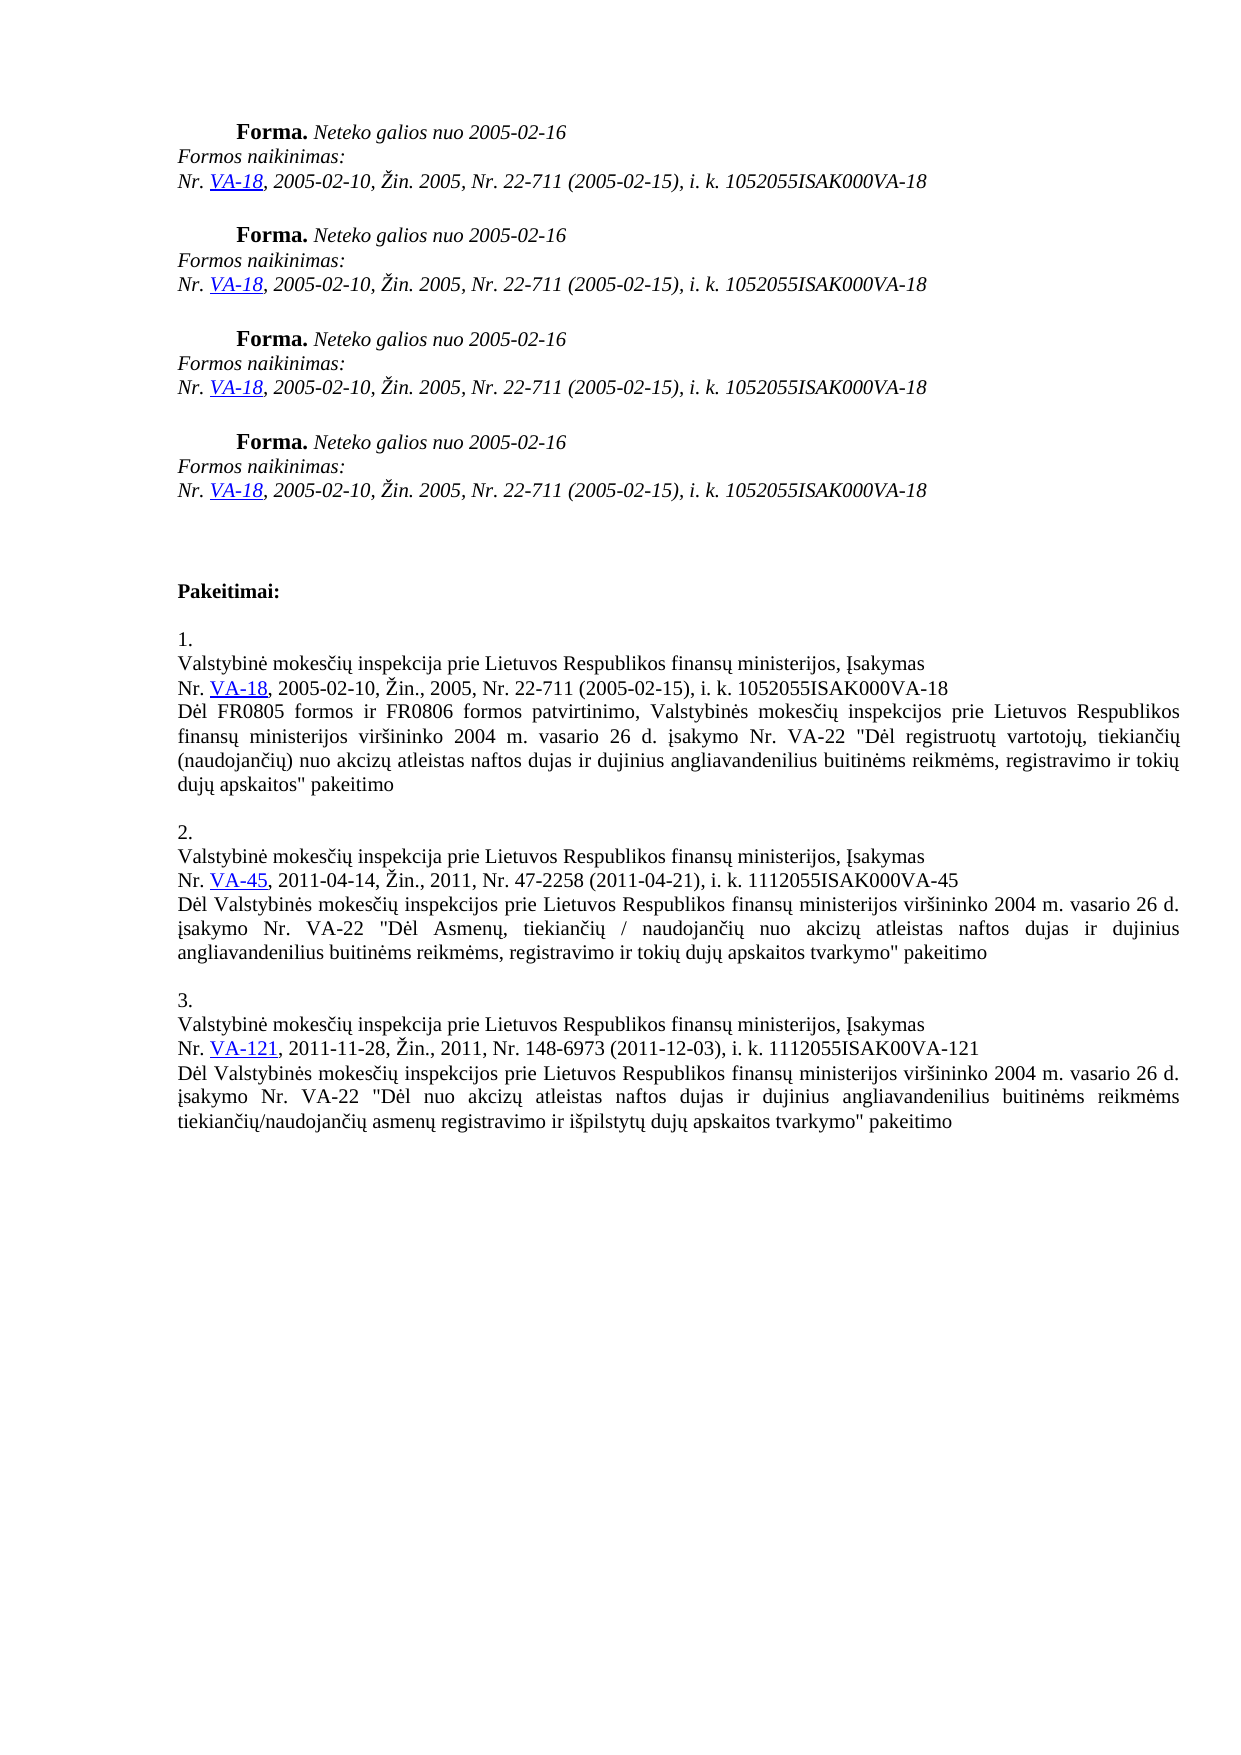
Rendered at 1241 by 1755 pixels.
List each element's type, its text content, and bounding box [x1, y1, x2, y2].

text Dėl FR0805 formos ir FR0806 formos patvirtinimo, Valstybinės mokesčių inspekcijos prie Lietuvos Respublikos finansų ministerijos viršininko 2004 m. vasario 26 d. įsakymo Nr. VA-22 "Dėl registruotų vartotojų, tiekiančių (naudojančių) nuo akcizų atleistas naftos dujas ir dujinius angliavandenilius buitinėms reikmėms, registravimo ir tokių dujų apskaitos" pakeitimo [177, 699, 1181, 796]
text Nr. VA-121, 2011-11-28, Žin., 2011, Nr. 148-6973 (2011-12-03), i. k. 1112055ISAK00VA-121 [177, 1036, 1181, 1060]
text Formos naikinimas: [177, 454, 1181, 478]
text Nr. VA-18, 2005-02-10, Žin. 2005, Nr. 22-711 (2005-02-15), i. k. 1052055ISAK000VA-18 [177, 375, 1181, 399]
text Nr. VA-45, 2011-04-14, Žin., 2011, Nr. 47-2258 (2011-04-21), i. k. 1112055ISAK000VA-45 [177, 868, 1181, 892]
text Valstybinė mokesčių inspekcija prie Lietuvos Respublikos finansų ministerijos, Įsakymas [177, 844, 1181, 868]
text Nr. VA-18, 2005-02-10, Žin. 2005, Nr. 22-711 (2005-02-15), i. k. 1052055ISAK000VA-18 [177, 478, 1181, 502]
text Nr. VA-18, 2005-02-10, Žin. 2005, Nr. 22-711 (2005-02-15), i. k. 1052055ISAK000VA-18 [177, 272, 1181, 296]
text Formos naikinimas: [177, 144, 1181, 168]
text Valstybinė mokesčių inspekcija prie Lietuvos Respublikos finansų ministerijos, Įsakymas [177, 651, 1181, 675]
text 3. [177, 988, 1181, 1012]
text Forma. Neteko galios nuo 2005-02-16 [177, 221, 1181, 248]
text Forma. Neteko galios nuo 2005-02-16 [177, 324, 1181, 351]
text Nr. VA-18, 2005-02-10, Žin. 2005, Nr. 22-711 (2005-02-15), i. k. 1052055ISAK000VA-18 [177, 168, 1181, 193]
text Forma. Neteko galios nuo 2005-02-16 [177, 428, 1181, 454]
text 1. [177, 627, 1181, 651]
text Formos naikinimas: [177, 248, 1181, 272]
text Pakeitimai: [177, 579, 1181, 603]
text 2. [177, 820, 1181, 844]
text Nr. VA-18, 2005-02-10, Žin., 2005, Nr. 22-711 (2005-02-15), i. k. 1052055ISAK000VA-18 [177, 675, 1181, 699]
text Dėl Valstybinės mokesčių inspekcijos prie Lietuvos Respublikos finansų ministerijos viršininko 2004 m. vasario 26 d. įsakymo Nr. VA-22 "Dėl Asmenų, tiekiančių / naudojančių nuo akcizų atleistas naftos dujas ir dujinius angliavandenilius buitinėms reikmėms, registravimo ir tokių dujų apskaitos tvarkymo" pakeitimo [177, 892, 1181, 964]
text Formos naikinimas: [177, 351, 1181, 375]
text Valstybinė mokesčių inspekcija prie Lietuvos Respublikos finansų ministerijos, Įsakymas [177, 1012, 1181, 1036]
text Forma. Neteko galios nuo 2005-02-16 [177, 118, 1181, 144]
text Dėl Valstybinės mokesčių inspekcijos prie Lietuvos Respublikos finansų ministerijos viršininko 2004 m. vasario 26 d. įsakymo Nr. VA-22 "Dėl nuo akcizų atleistas naftos dujas ir dujinius angliavandenilius buitinėms reikmėms tiekiančių/naudojančių asmenų registravimo ir išpilstytų dujų apskaitos tvarkymo" pakeitimo [177, 1060, 1181, 1133]
